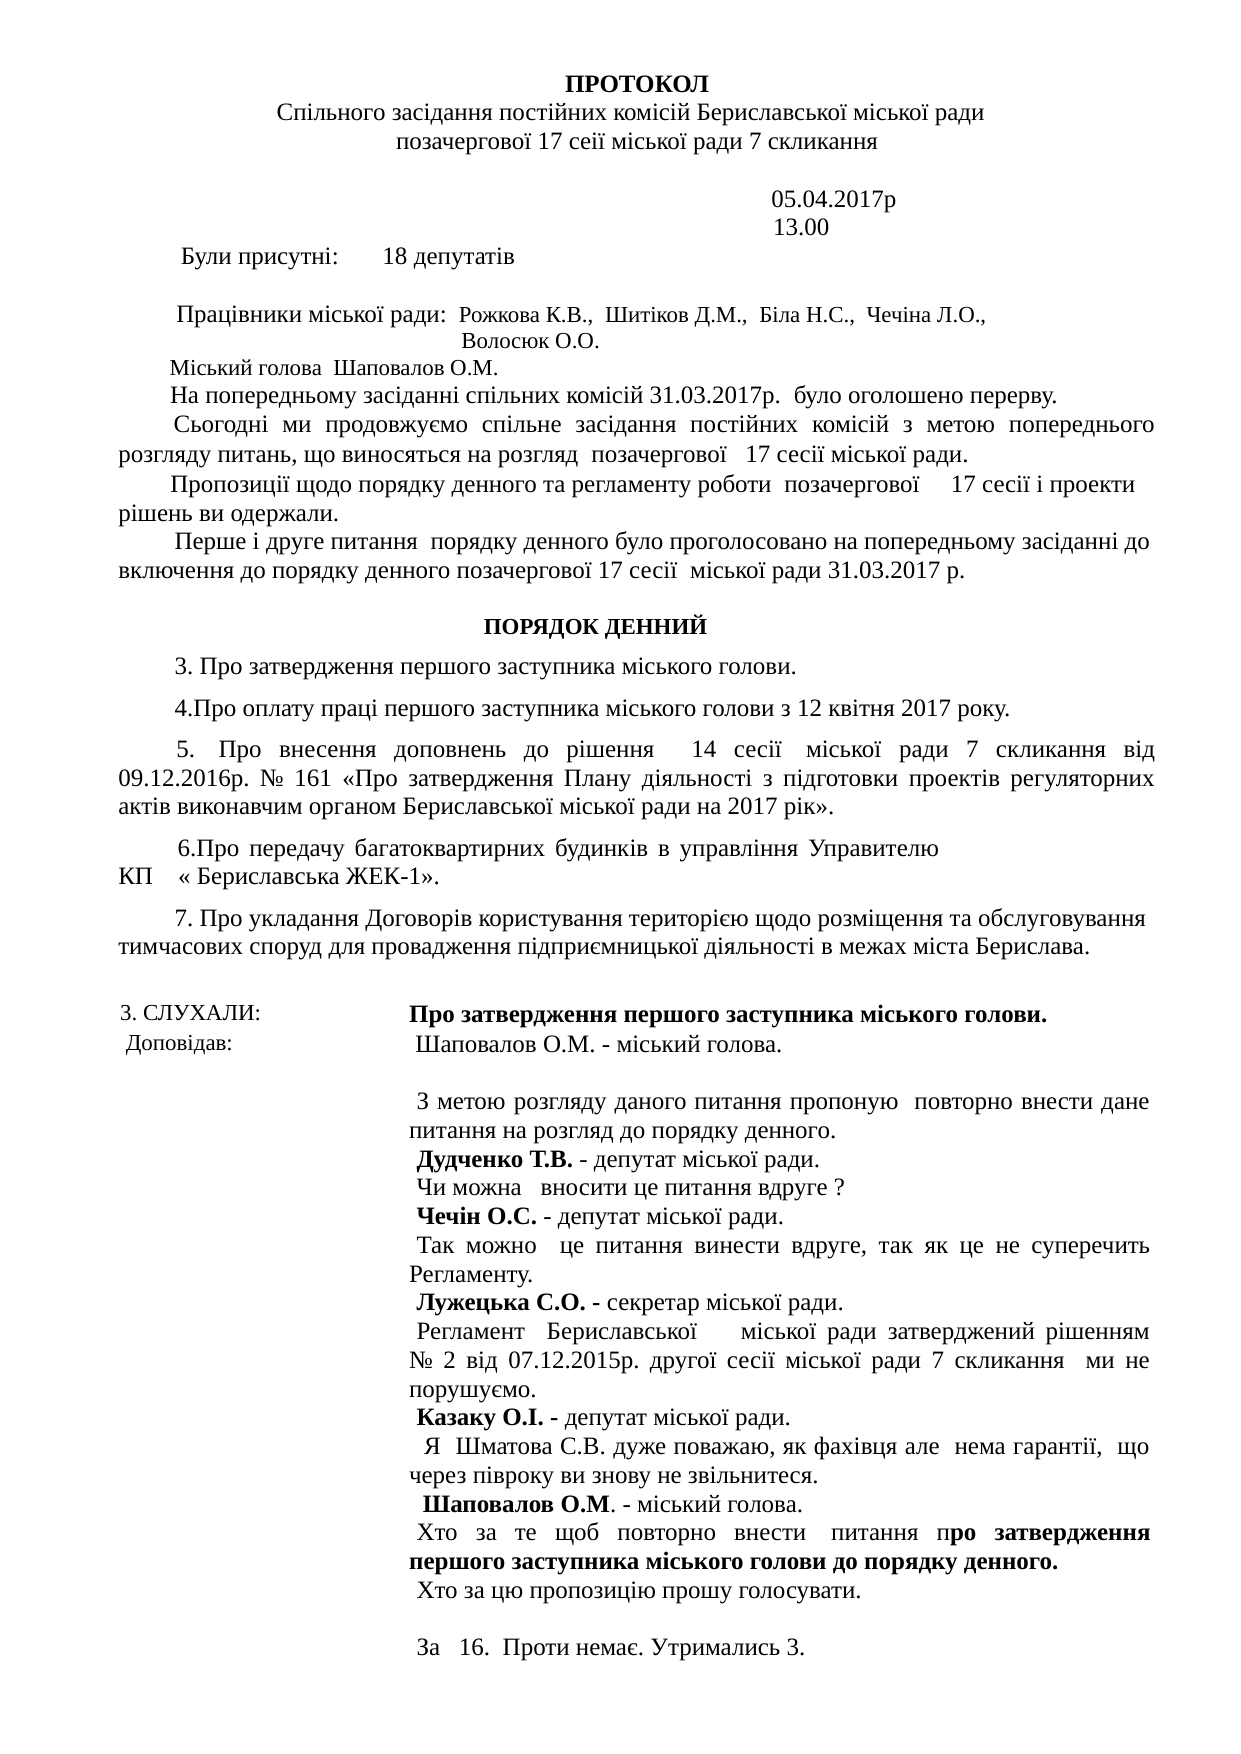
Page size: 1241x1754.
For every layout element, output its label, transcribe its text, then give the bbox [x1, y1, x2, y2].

text Були присутні: 18 депутатів [118, 241, 1156, 270]
text Пропозиції щодо порядку денного та регламенту роботи позачергової 17 сесії і проекти рішень ви одержали. [118, 468, 1156, 526]
text Волосюк О.О. [118, 327, 1156, 354]
table_cell Доповідав: [109, 1029, 398, 1057]
text Сьогодні ми продовжуємо спільне засідання постійних комісій з метою попереднього розгляду питань, що виносяться на розгляд позачергової 17 сесії міської ради. [118, 409, 1156, 468]
text Працівники міської ради: Рожкова К.В., Шитіков Д.М., Біла Н.С., Чечіна Л.О., [118, 299, 1156, 327]
table_cell Шаповалов О.М. - міський голова. [398, 1029, 1162, 1057]
text ПРОТОКОЛ [118, 69, 1156, 97]
text 05.04.2017р [118, 184, 1156, 212]
text 4.Про оплату праці першого заступника міського голови з 12 квітня 2017 року. [118, 693, 1156, 721]
text 3. Про затвердження першого заступника міського голови. [118, 651, 1156, 680]
text 5. Про внесення доповнень до рішення 14 сесії міської ради 7 скликання від 09.12.2016р. № 161 «Про затвердження Плану діяльності з підготовки проектів регуляторних актів виконавчим органом Бериславської міської ради на 2017 рік». [118, 734, 1156, 820]
text позачергової 17 сеії міської ради 7 скликання [118, 126, 1156, 155]
table_header Про затвердження першого заступника міського голови. [398, 1000, 1162, 1029]
table_cell [109, 1058, 398, 1661]
text На попередньому засіданні спільних комісій 31.03.2017р. було оголошено перерву. [118, 380, 1156, 409]
table_cell З метою розгляду даного питання пропоную повторно внести дане питання на розгляд до порядку денного. Дудченко Т.В. - депутат міської ради. Чи можна вносити це питання вдруге ? Чечін О.С. - депутат міської ради. Так можно це питання винести вдруге, так як це не суперечить Регламенту. Лужецька С.О. - секретар міської ради. Регламент Бериславської міської ради затверджений рішенням № 2 від 07.12.2015р. другої сесії міської ради 7 скликання ми не порушуємо. Казаку О.І. - депутат міської ради. Я Шматова С.В. дуже поважаю, як фахівця але нема гарантії, що через півроку ви знову не звільнитеся. Шаповалов О.М. - міський голова. Хто за те щоб повторно внести питання про затвердження першого заступника міського голови до порядку денного. Хто за цю пропозицію прошу голосувати. За 16. Проти немає. Утримались 3. [398, 1058, 1162, 1661]
text 13.00 [118, 212, 1156, 241]
text Спільного засідання постійних комісій Бериславської міської ради [118, 97, 1156, 126]
text ПОРЯДОК ДЕННИЙ [174, 613, 1156, 639]
text Перше і друге питання порядку денного було проголосовано на попередньому засіданні до включення до порядку денного позачергової 17 сесії міської ради 31.03.2017 р. [118, 526, 1156, 584]
text 6.Про передачу багатоквартирних будинків в управління Управителю КП « Бериславська ЖЕК-1». [118, 833, 1156, 890]
text 7. Про укладання Договорів користування територією щодо розміщення та обслуговування тимчасових споруд для провадження підприємницької діяльності в межах міста Берислава. [118, 903, 1156, 960]
table_header 3. СЛУХАЛИ: [109, 1000, 398, 1029]
text Міський голова Шаповалов О.М. [118, 354, 1156, 380]
